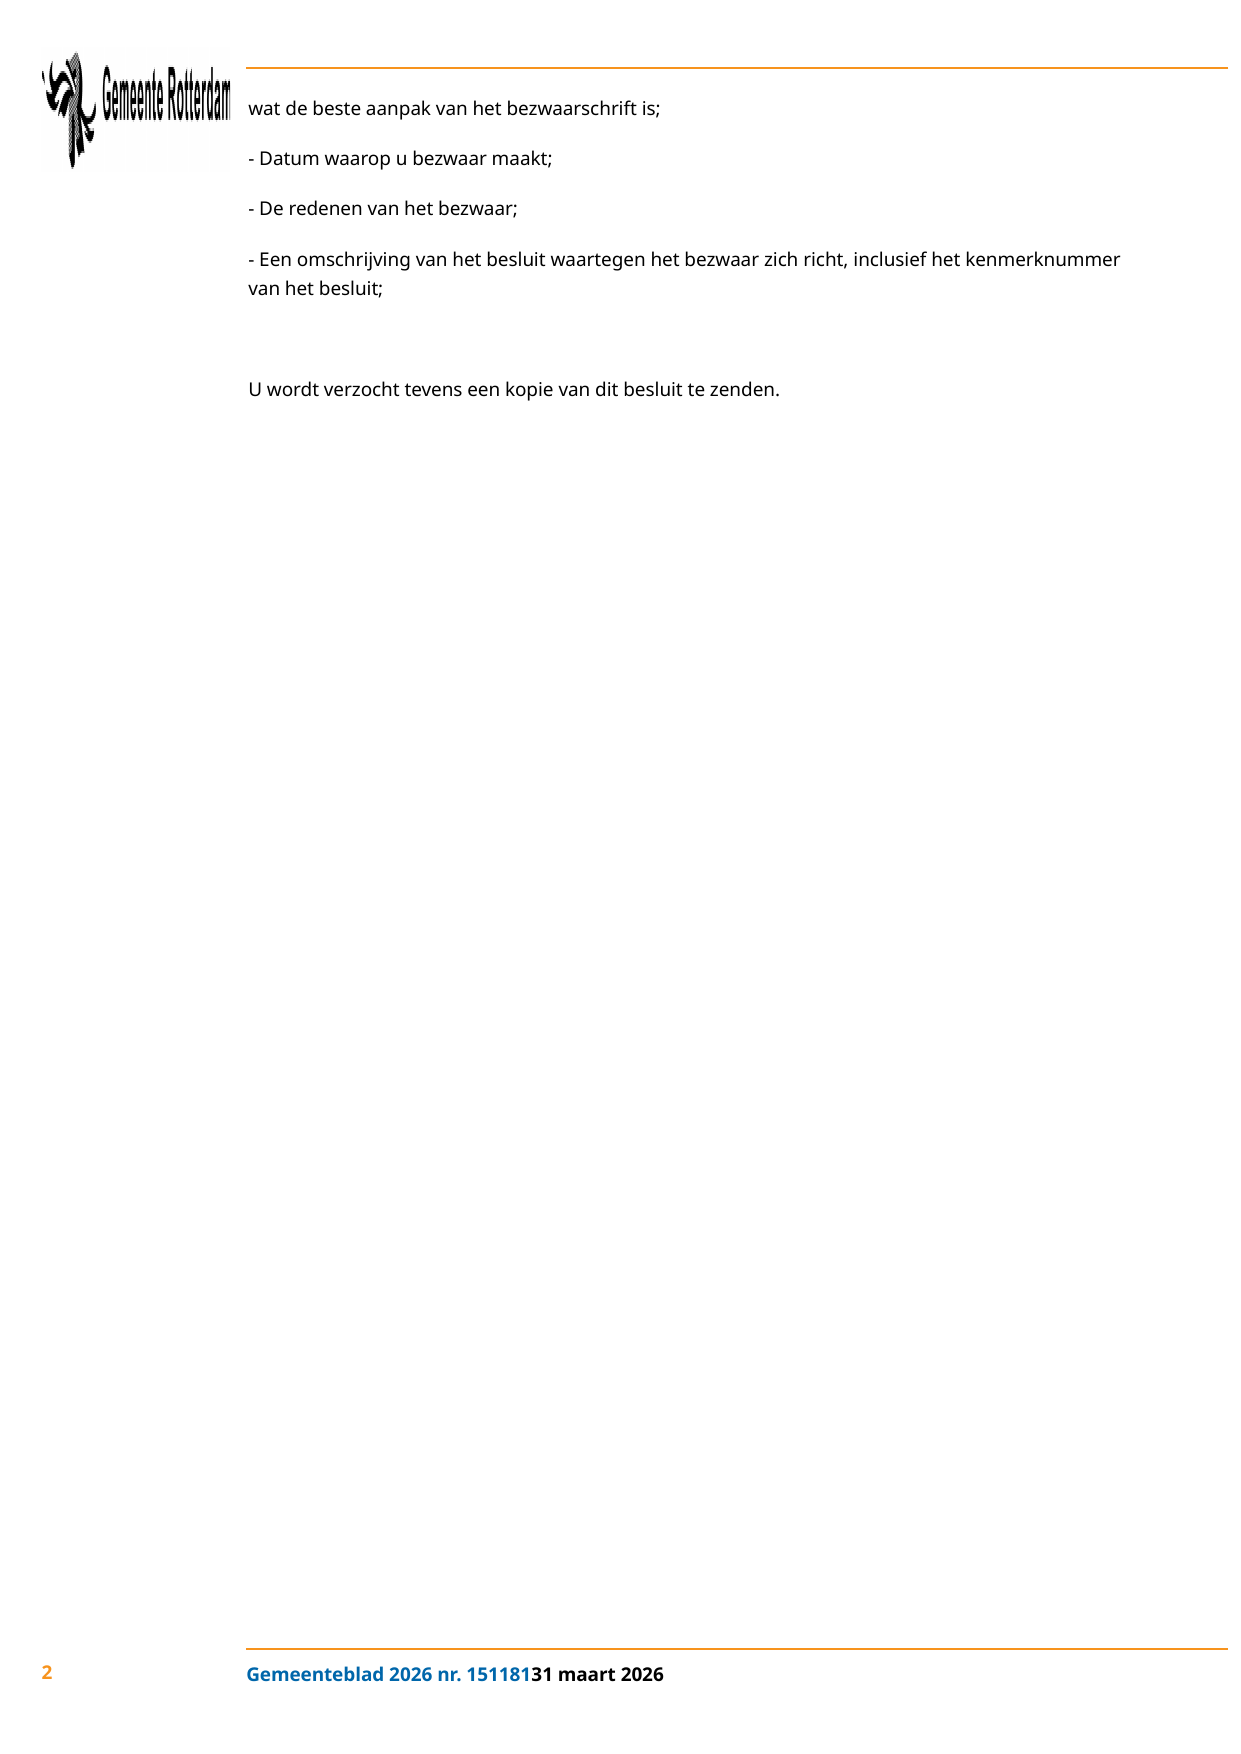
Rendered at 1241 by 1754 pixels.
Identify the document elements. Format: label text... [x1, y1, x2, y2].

picture [41, 47, 231, 172]
text - Een omschrijving van het besluit waartegen het bezwaar zich richt, inclusief het kenmerknummer van het besluit; [248, 246, 1152, 301]
text - De redenen van het bezwaar; [248, 196, 1152, 221]
text - Datum waarop u bezwaar maakt; [248, 145, 1152, 171]
text wat de beste aanpak van het bezwaarschrift is; [248, 95, 1152, 121]
text U wordt verzocht tevens een kopie van dit besluit te zenden. [248, 376, 1152, 402]
